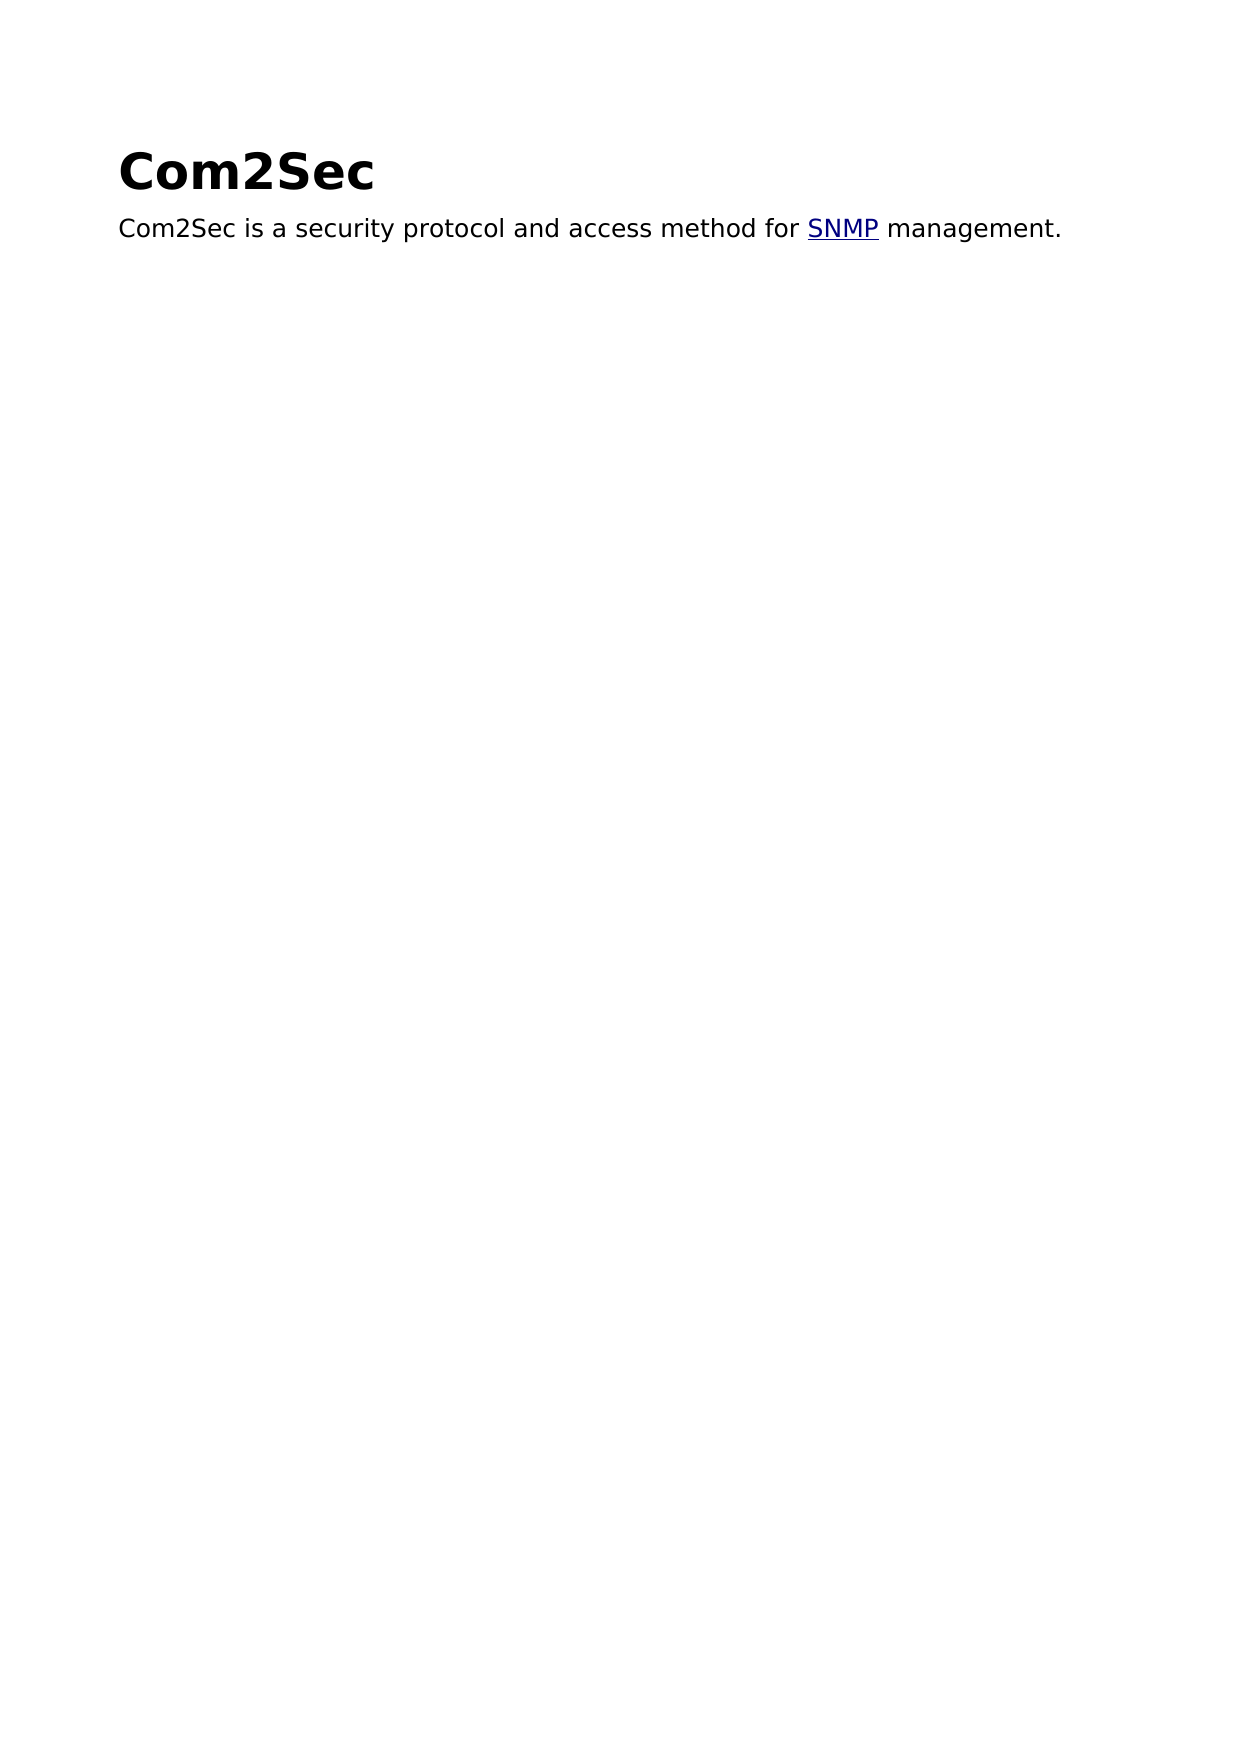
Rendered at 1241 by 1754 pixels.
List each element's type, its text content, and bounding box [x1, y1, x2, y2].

subtitle Com2Sec [118, 143, 1122, 201]
text Com2Sec is a security protocol and access method for SNMP management. [118, 214, 1122, 243]
